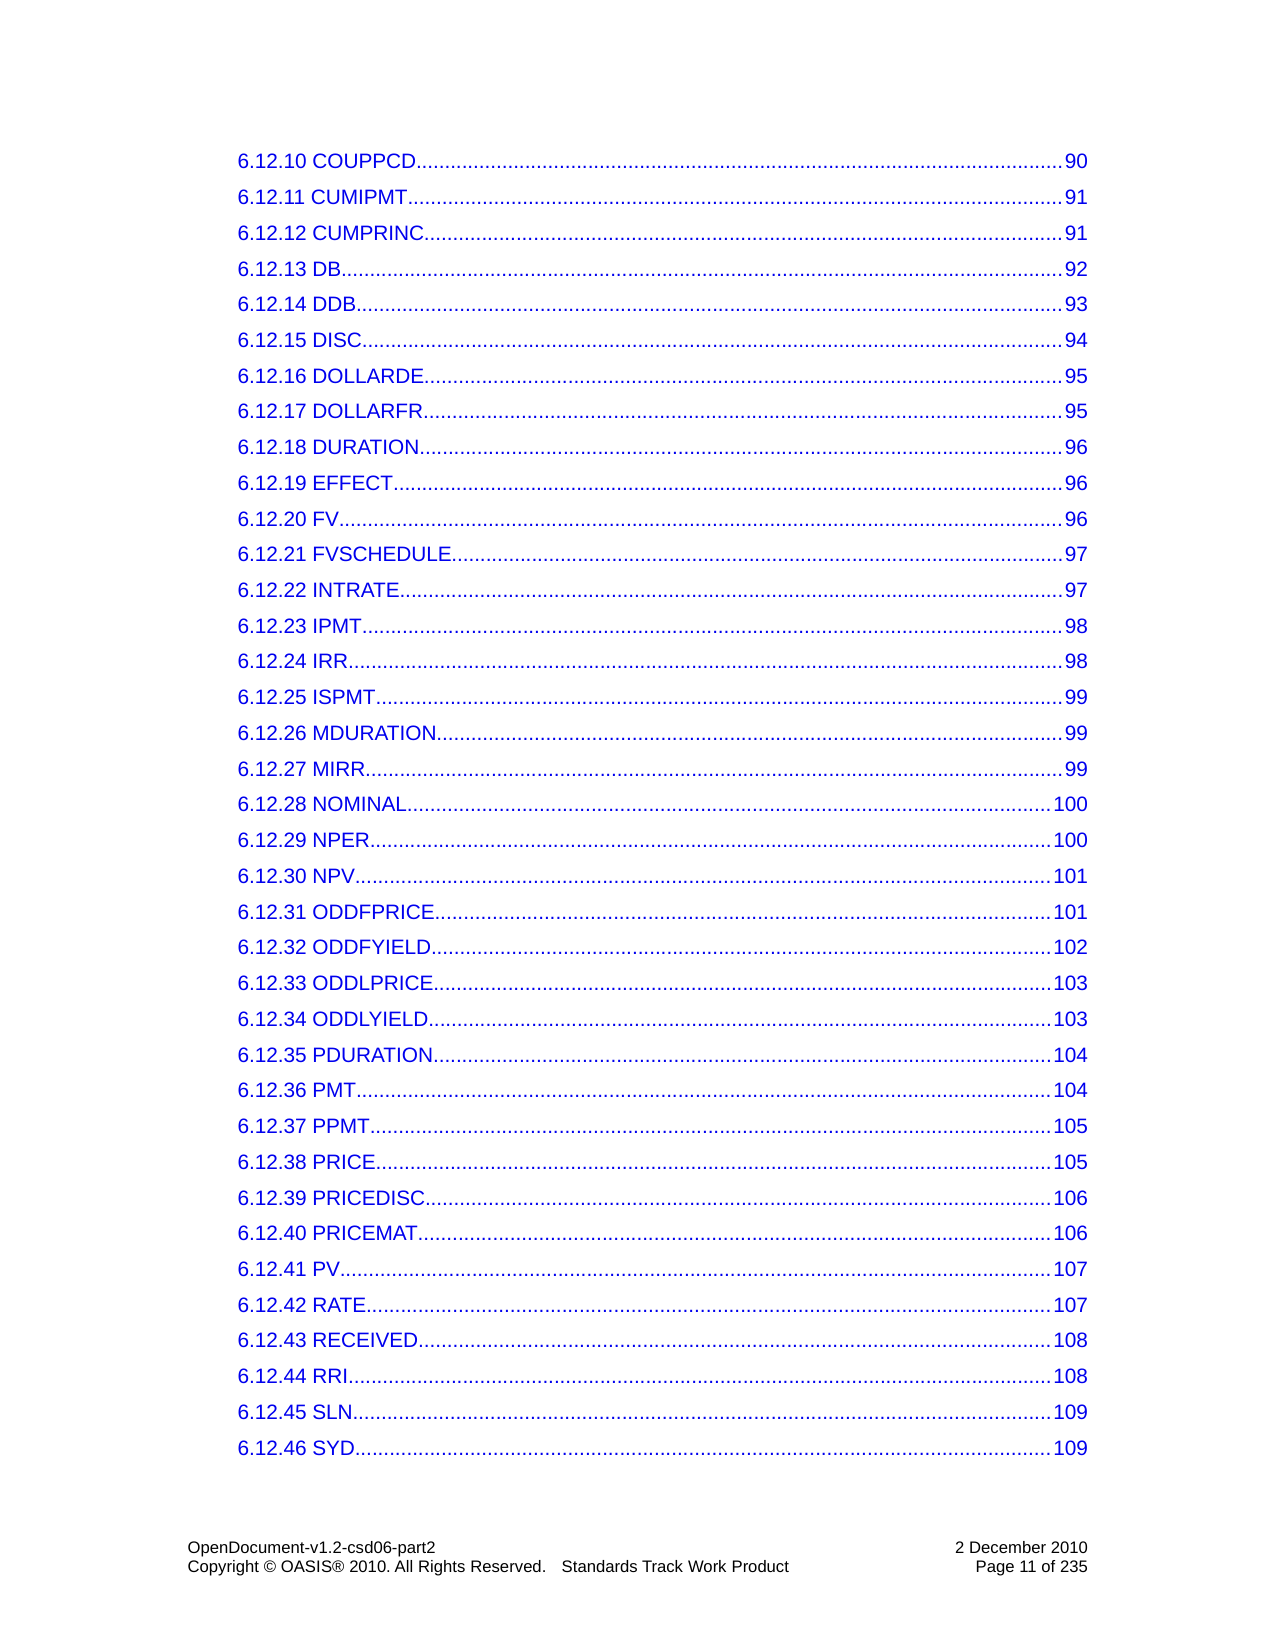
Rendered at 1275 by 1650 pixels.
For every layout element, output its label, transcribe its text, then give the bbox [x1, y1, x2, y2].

text 6.12.26 MDURATION 99 [237, 722, 1088, 745]
text 6.12.20 FV 96 [237, 507, 1088, 531]
text 6.12.38 PRICE 105 [237, 1150, 1088, 1174]
text 6.12.33 ODDLPRICE 103 [237, 972, 1088, 995]
text 6.12.10 COUPPCD 90 [237, 150, 1088, 173]
text 6.12.42 RATE 107 [237, 1293, 1088, 1317]
text 6.12.30 NPV 101 [237, 864, 1088, 888]
text 6.12.14 DDB 93 [237, 293, 1088, 316]
text 6.12.45 SLN 109 [237, 1401, 1088, 1424]
text 6.12.35 PDURATION 104 [237, 1043, 1088, 1066]
text 6.12.28 NOMINAL 100 [237, 793, 1088, 816]
text 6.12.43 RECEIVED 108 [237, 1329, 1088, 1352]
text 6.12.37 PPMT 105 [237, 1115, 1088, 1138]
text 6.12.23 IPMT 98 [237, 614, 1088, 638]
text 6.12.18 DURATION 96 [237, 436, 1088, 459]
text 6.12.46 SYD 109 [237, 1436, 1088, 1459]
text 6.12.36 PMT 104 [237, 1079, 1088, 1102]
text 6.12.39 PRICEDISC 106 [237, 1186, 1088, 1209]
text 6.12.32 ODDFYIELD 102 [237, 936, 1088, 959]
text 6.12.11 CUMIPMT 91 [237, 186, 1088, 209]
text 6.12.41 PV 107 [237, 1258, 1088, 1281]
text 6.12.22 INTRATE 97 [237, 579, 1088, 602]
text 6.12.15 DISC 94 [237, 329, 1088, 352]
text 6.12.24 IRR 98 [237, 650, 1088, 673]
text 6.12.44 RRI 108 [237, 1365, 1088, 1388]
text 6.12.16 DOLLARDE 95 [237, 364, 1088, 388]
text 6.12.13 DB 92 [237, 257, 1088, 280]
text 6.12.40 PRICEMAT 106 [237, 1222, 1088, 1245]
text 6.12.27 MIRR 99 [237, 757, 1088, 781]
text 6.12.34 ODDLYIELD 103 [237, 1007, 1088, 1031]
text 6.12.25 ISPMT 99 [237, 686, 1088, 709]
text 6.12.29 NPER 100 [237, 829, 1088, 852]
text 6.12.21 FVSCHEDULE 97 [237, 543, 1088, 566]
text 6.12.31 ODDFPRICE 101 [237, 900, 1088, 923]
text 6.12.12 CUMPRINC 91 [237, 221, 1088, 245]
text 6.12.19 EFFECT 96 [237, 472, 1088, 495]
text 6.12.17 DOLLARFR 95 [237, 400, 1088, 423]
